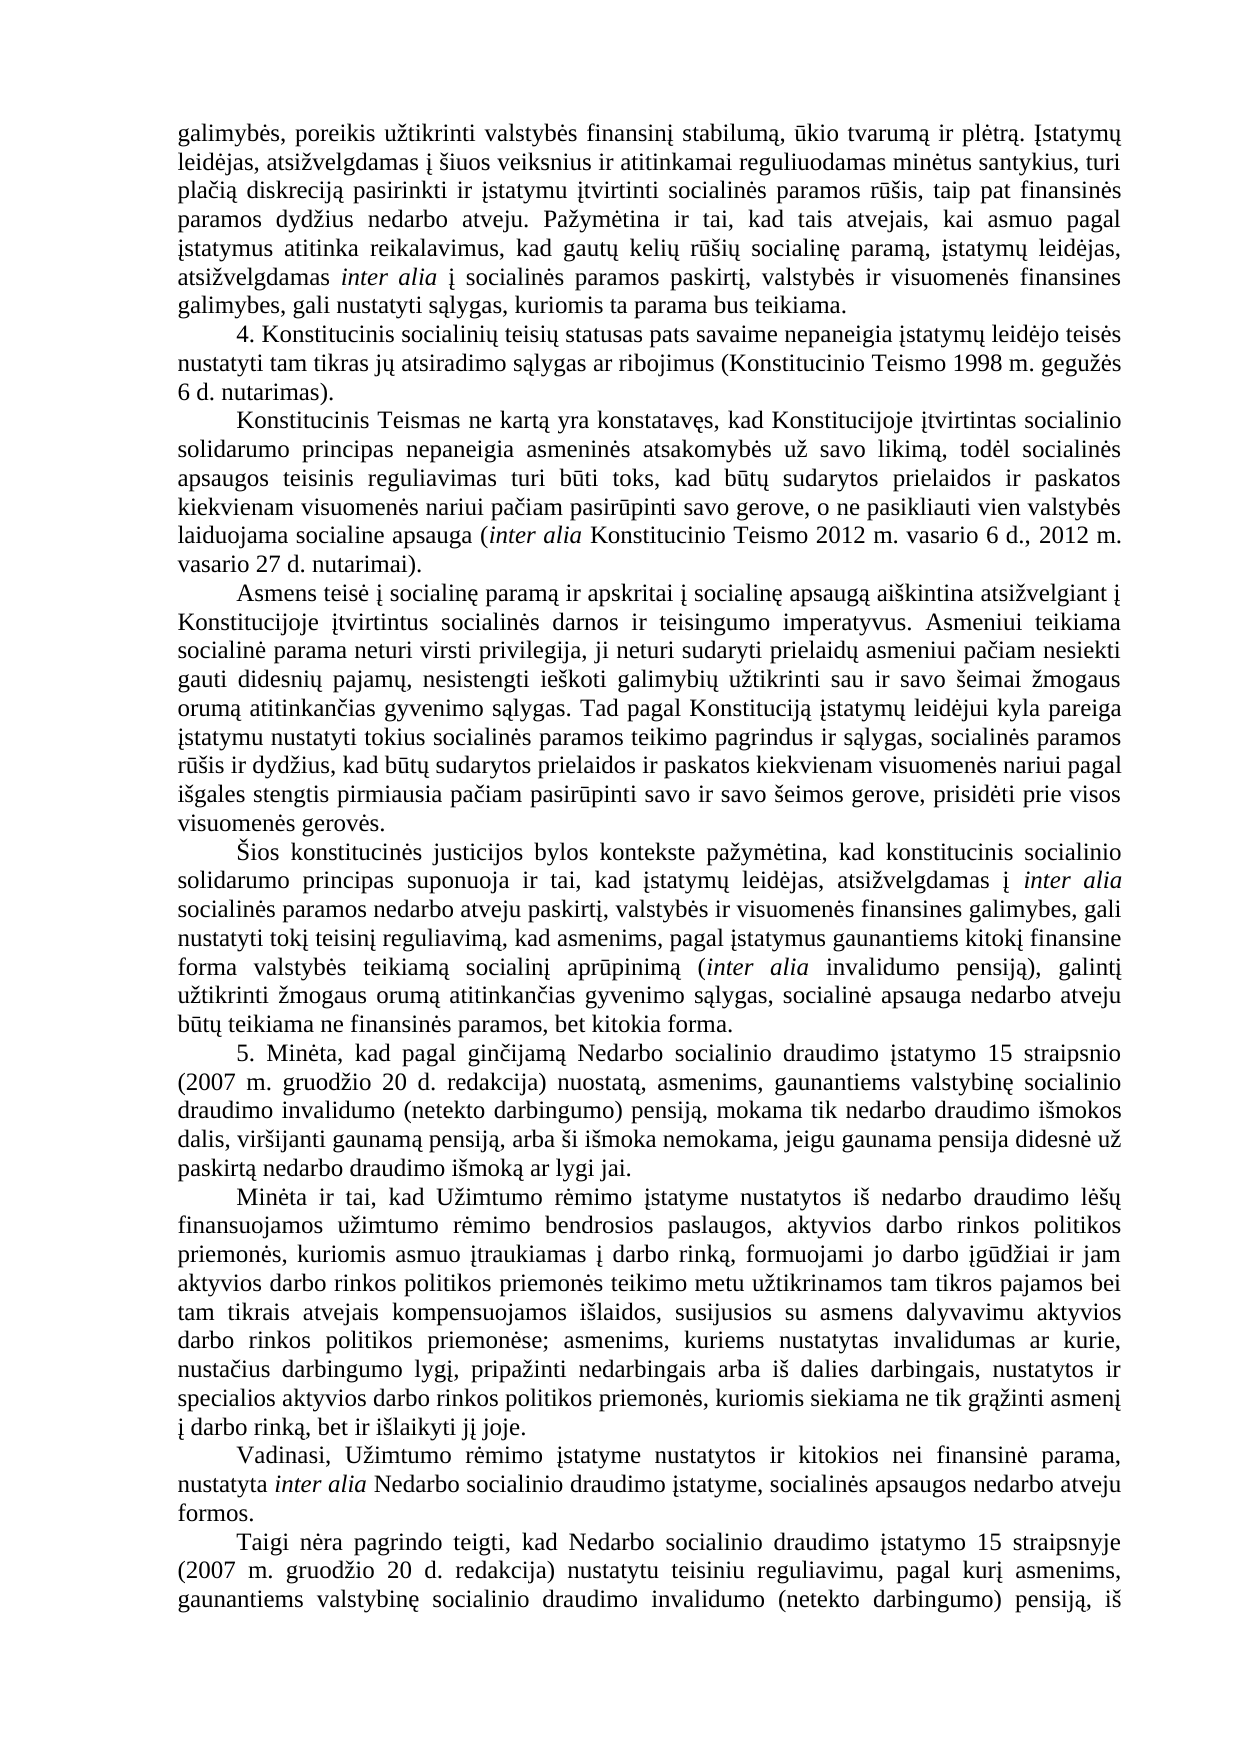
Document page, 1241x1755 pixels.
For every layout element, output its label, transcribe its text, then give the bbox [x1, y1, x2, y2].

text galimybės, poreikis užtikrinti valstybės finansinį stabilumą, ūkio tvarumą ir plėtrą. Įstatymų leidėjas, atsižvelgdamas į šiuos veiksnius ir atitinkamai reguliuodamas minėtus santykius, turi plačią diskreciją pasirinkti ir įstatymu įtvirtinti socialinės paramos rūšis, taip pat finansinės paramos dydžius nedarbo atveju. Pažymėtina ir tai, kad tais atvejais, kai asmuo pagal įstatymus atitinka reikalavimus, kad gautų kelių rūšių socialinę paramą, įstatymų leidėjas, atsižvelgdamas inter alia į socialinės paramos paskirtį, valstybės ir visuomenės finansines galimybes, gali nustatyti sąlygas, kuriomis ta parama bus teikiama. [177, 118, 1122, 319]
text Šios konstitucinės justicijos bylos kontekste pažymėtina, kad konstitucinis socialinio solidarumo principas suponuoja ir tai, kad įstatymų leidėjas, atsižvelgdamas į inter alia socialinės paramos nedarbo atveju paskirtį, valstybės ir visuomenės finansines galimybes, gali nustatyti tokį teisinį reguliavimą, kad asmenims, pagal įstatymus gaunantiems kitokį finansine forma valstybės teikiamą socialinį aprūpinimą (inter alia invalidumo pensiją), galintį užtikrinti žmogaus orumą atitinkančias gyvenimo sąlygas, socialinė apsauga nedarbo atveju būtų teikiama ne finansinės paramos, bet kitokia forma. [177, 837, 1122, 1038]
text Asmens teisė į socialinę paramą ir apskritai į socialinę apsaugą aiškintina atsižvelgiant į Konstitucijoje įtvirtintus socialinės darnos ir teisingumo imperatyvus. Asmeniui teikiama socialinė parama neturi virsti privilegija, ji neturi sudaryti prielaidų asmeniui pačiam nesiekti gauti didesnių pajamų, nesistengti ieškoti galimybių užtikrinti sau ir savo šeimai žmogaus orumą atitinkančias gyvenimo sąlygas. Tad pagal Konstituciją įstatymų leidėjui kyla pareiga įstatymu nustatyti tokius socialinės paramos teikimo pagrindus ir sąlygas, socialinės paramos rūšis ir dydžius, kad būtų sudarytos prielaidos ir paskatos kiekvienam visuomenės nariui pagal išgales stengtis pirmiausia pačiam pasirūpinti savo ir savo šeimos gerove, prisidėti prie visos visuomenės gerovės. [177, 578, 1122, 837]
text 4. Konstitucinis socialinių teisių statusas pats savaime nepaneigia įstatymų leidėjo teisės nustatyti tam tikras jų atsiradimo sąlygas ar ribojimus (Konstitucinio Teismo 1998 m. gegužės 6 d. nutarimas). [177, 319, 1122, 406]
text Vadinasi, Užimtumo rėmimo įstatyme nustatytos ir kitokios nei finansinė parama, nustatyta inter alia Nedarbo socialinio draudimo įstatyme, socialinės apsaugos nedarbo atveju formos. [177, 1441, 1122, 1527]
text Konstitucinis Teismas ne kartą yra konstatavęs, kad Konstitucijoje įtvirtintas socialinio solidarumo principas nepaneigia asmeninės atsakomybės už savo likimą, todėl socialinės apsaugos teisinis reguliavimas turi būti toks, kad būtų sudarytos prielaidos ir paskatos kiekvienam visuomenės nariui pačiam pasirūpinti savo gerove, o ne pasikliauti vien valstybės laiduojama socialine apsauga (inter alia Konstitucinio Teismo 2012 m. vasario 6 d., 2012 m. vasario 27 d. nutarimai). [177, 406, 1122, 578]
text Taigi nėra pagrindo teigti, kad Nedarbo socialinio draudimo įstatymo 15 straipsnyje (2007 m. gruodžio 20 d. redakcija) nustatytu teisiniu reguliavimu, pagal kurį asmenims, gaunantiems valstybinę socialinio draudimo invalidumo (netekto darbingumo) pensiją, iš [177, 1527, 1122, 1613]
text Minėta ir tai, kad Užimtumo rėmimo įstatyme nustatytos iš nedarbo draudimo lėšų finansuojamos užimtumo rėmimo bendrosios paslaugos, aktyvios darbo rinkos politikos priemonės, kuriomis asmuo įtraukiamas į darbo rinką, formuojami jo darbo įgūdžiai ir jam aktyvios darbo rinkos politikos priemonės teikimo metu užtikrinamos tam tikros pajamos bei tam tikrais atvejais kompensuojamos išlaidos, susijusios su asmens dalyvavimu aktyvios darbo rinkos politikos priemonėse; asmenims, kuriems nustatytas invalidumas ar kurie, nustačius darbingumo lygį, pripažinti nedarbingais arba iš dalies darbingais, nustatytos ir specialios aktyvios darbo rinkos politikos priemonės, kuriomis siekiama ne tik grąžinti asmenį į darbo rinką, bet ir išlaikyti jį joje. [177, 1182, 1122, 1441]
text 5. Minėta, kad pagal ginčijamą Nedarbo socialinio draudimo įstatymo 15 straipsnio (2007 m. gruodžio 20 d. redakcija) nuostatą, asmenims, gaunantiems valstybinę socialinio draudimo invalidumo (netekto darbingumo) pensiją, mokama tik nedarbo draudimo išmokos dalis, viršijanti gaunamą pensiją, arba ši išmoka nemokama, jeigu gaunama pensija didesnė už paskirtą nedarbo draudimo išmoką ar lygi jai. [177, 1038, 1122, 1182]
